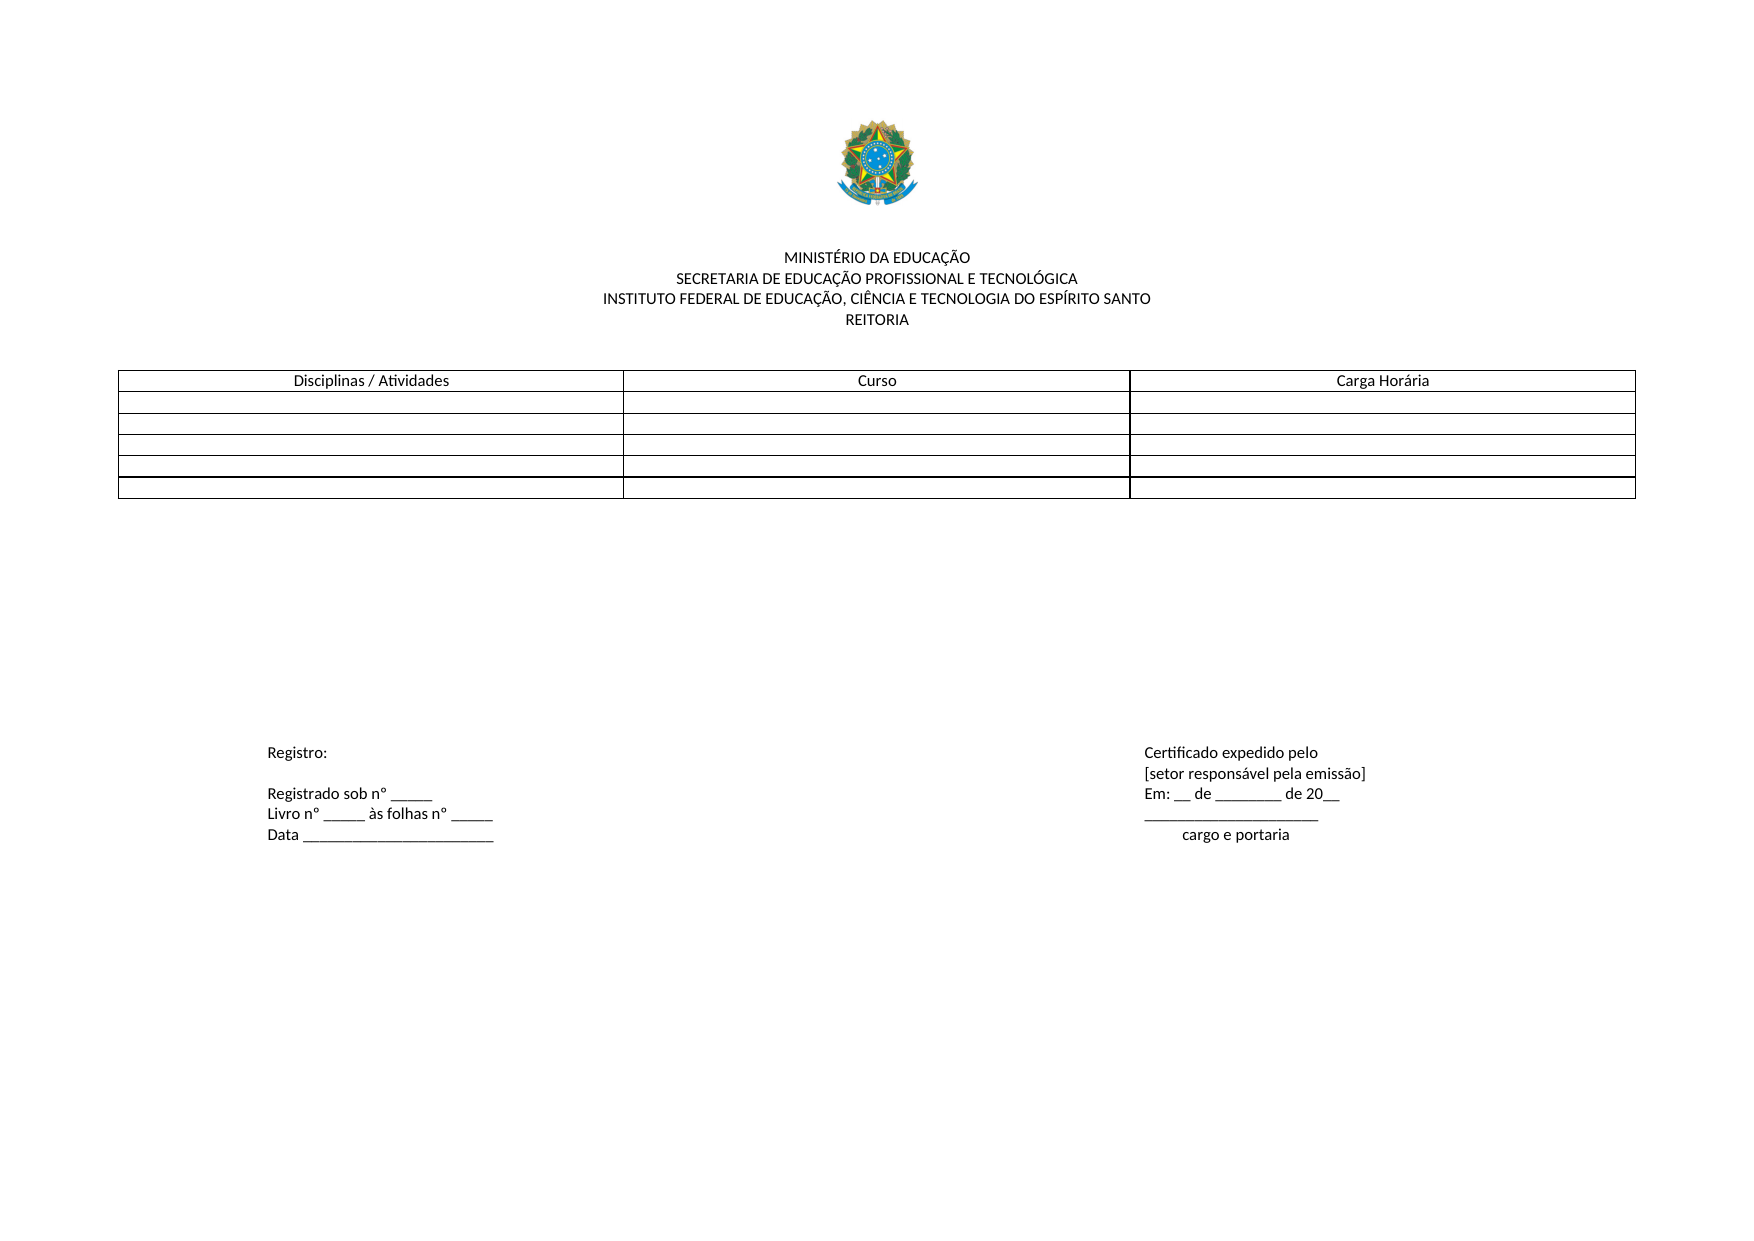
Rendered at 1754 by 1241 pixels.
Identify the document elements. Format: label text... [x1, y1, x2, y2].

text Registrado sob nº _____ Em: __ de ________ de 20__ [118, 783, 1636, 803]
table_header Carga Horária [1131, 371, 1635, 391]
text Registro: Certificado expedido pelo [118, 743, 1636, 763]
text MINISTÉRIO DA EDUCAÇÃO [118, 248, 1636, 268]
table_cell [1131, 435, 1635, 455]
text SECRETARIA DE EDUCAÇÃO PROFISSIONAL E TECNOLÓGICA [118, 268, 1636, 288]
table_cell [624, 392, 1129, 412]
table_header Curso [624, 371, 1129, 391]
table_cell [624, 435, 1129, 455]
table_cell [1131, 414, 1635, 434]
table_cell [1131, 478, 1635, 498]
table_cell [119, 435, 623, 455]
text Data _______________________ cargo e portaria [118, 824, 1636, 844]
table_cell [624, 456, 1129, 476]
table_cell [119, 478, 623, 498]
text INSTITUTO FEDERAL DE EDUCAÇÃO, CIÊNCIA E TECNOLOGIA DO ESPÍRITO SANTO [118, 288, 1636, 309]
table_cell [119, 414, 623, 434]
text [setor responsável pela emissão] [118, 763, 1636, 783]
table_cell [624, 414, 1129, 434]
text REITORIA [118, 309, 1636, 329]
table_cell [1131, 392, 1635, 412]
table_cell [119, 456, 623, 476]
table_cell [1131, 456, 1635, 476]
table_cell [119, 392, 623, 412]
text Livro nº _____ às folhas nº _____ _____________________ [118, 803, 1636, 824]
table_cell [624, 478, 1129, 498]
table_header Disciplinas / Atividades [119, 371, 623, 391]
